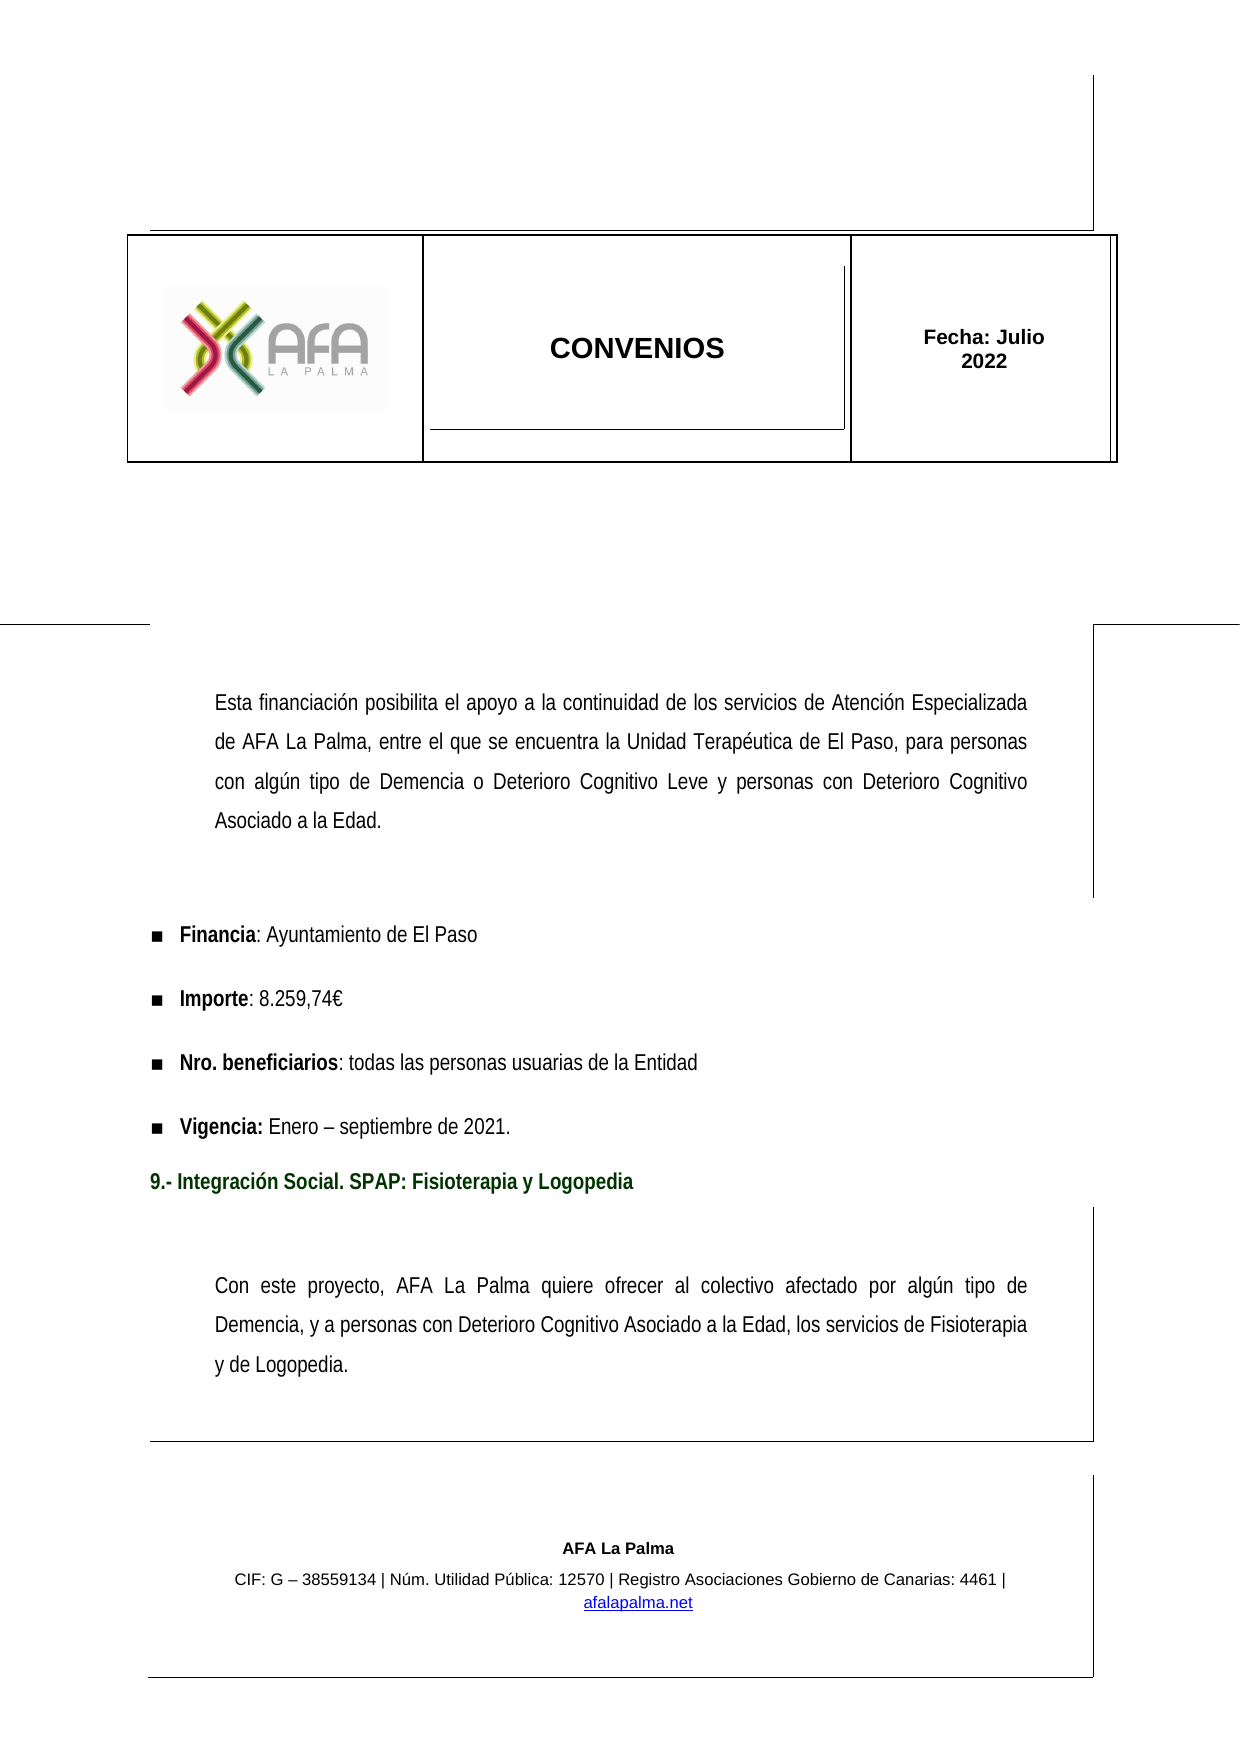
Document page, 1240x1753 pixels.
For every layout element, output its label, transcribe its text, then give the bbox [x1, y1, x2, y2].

list Nro. beneficiarios: todas las personas usuarias de la Entidad [150, 1039, 1093, 1082]
subtitle 9.- Integración Social. SPAP: Fisioterapia y Logopedia [150, 1168, 1093, 1194]
list Financia: Ayuntamiento de El Paso [150, 911, 1093, 954]
list Vigencia: Enero – septiembre de 2021. [150, 1103, 1093, 1146]
text Esta financiación posibilita el apoyo a la continuidad de los servicios de Atención Especializada de AFA La Palma, entre el que se encuentra la Unidad Terapéutica de El Paso, para personas con algún tipo de Demencia o Deterioro Cognitivo Leve y personas con Deterioro Cognitivo Asociado a la Edad. [150, 624, 1093, 898]
list Importe: 8.259,74€ [150, 975, 1093, 1018]
text Con este proyecto, AFA La Palma quiere ofrecer al colectivo afectado por algún tipo de Demencia, y a personas con Deterioro Cognitivo Asociado a la Edad, los servicios de Fisioterapia y de Logopedia. [150, 1207, 1093, 1441]
